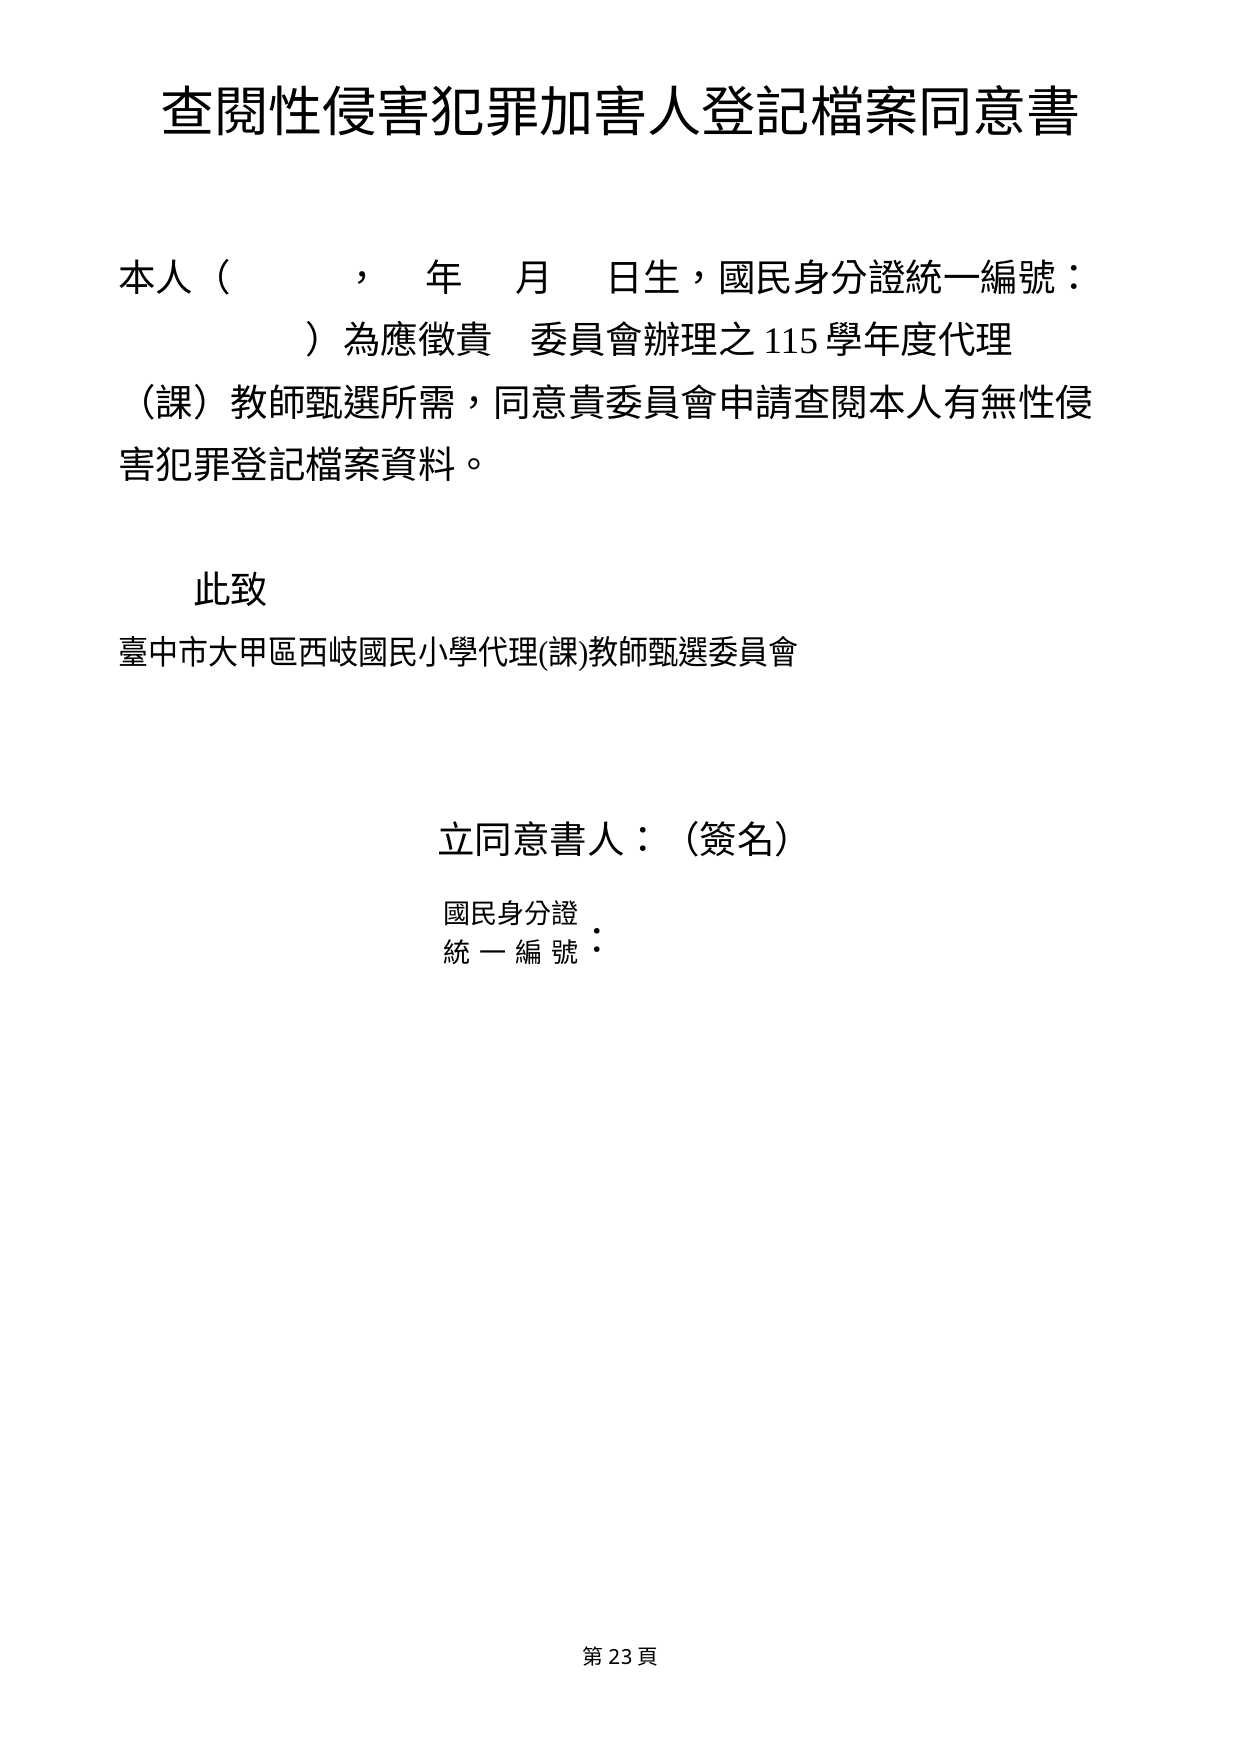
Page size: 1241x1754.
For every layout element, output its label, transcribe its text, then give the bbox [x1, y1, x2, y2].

text 此致 [118, 545, 1122, 608]
text 立同意書人：（簽名） [118, 795, 1122, 858]
text 國民身分證統一編號： [118, 858, 1122, 983]
text 查閱性侵害犯罪加害人登記檔案同意書 [118, 68, 1122, 147]
text 本人（ＯＯＯ，00年00月00日生，國民身分證統一編號：0000000000）為應徵貴 委員會辦理之115學年度代理（課）教師甄選所需，同意貴委員會申請查閱本人有無性侵害犯罪登記檔案資料。 [118, 233, 1122, 483]
text 臺中市大甲區西岐國民小學代理(課)教師甄選委員會 [118, 608, 1122, 670]
